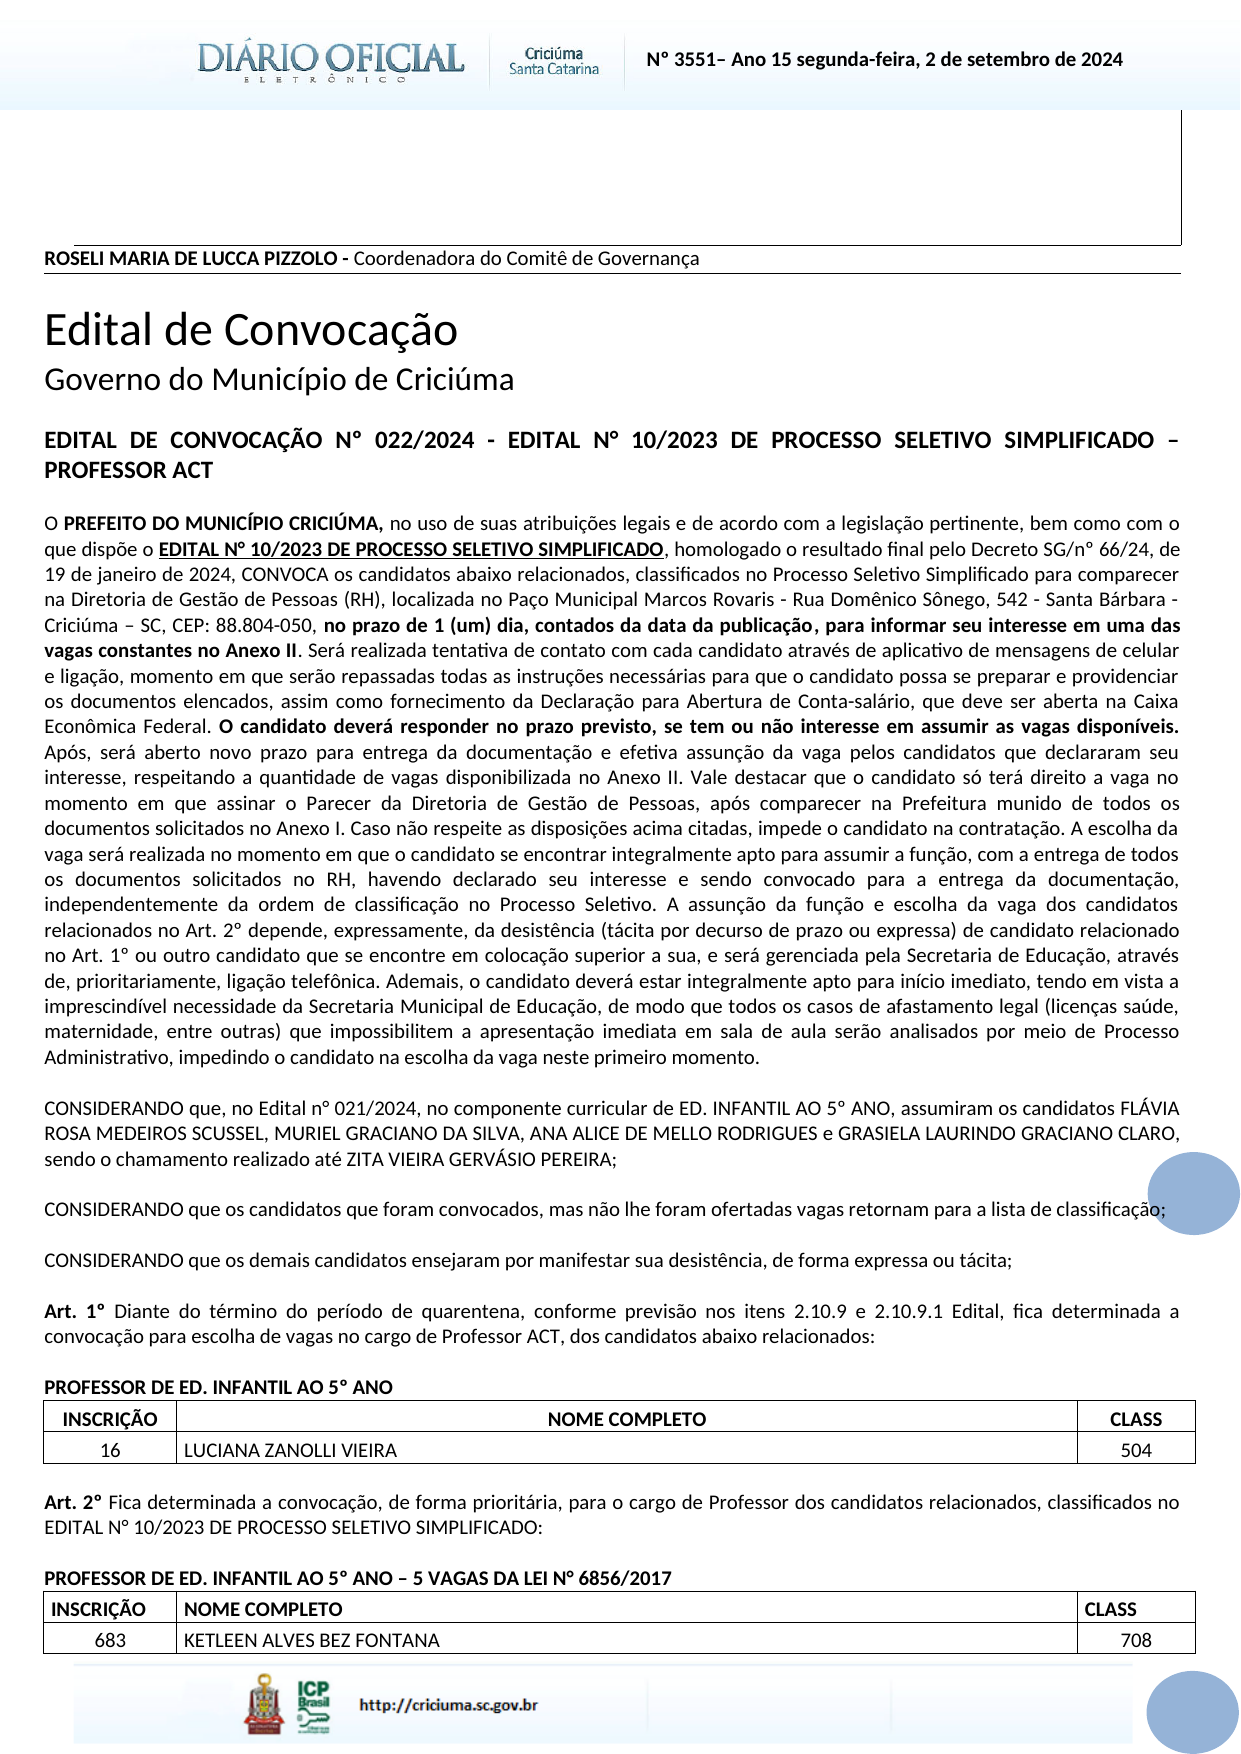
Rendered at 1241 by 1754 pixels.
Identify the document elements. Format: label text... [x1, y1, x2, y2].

table_cell 708 [1078, 1623, 1195, 1653]
table_header CLASS [1078, 1401, 1195, 1431]
table_header NOME COMPLETO [177, 1592, 1077, 1622]
text PROFESSOR DE ED. INFANTIL AO 5º ANO – 5 VAGAS DA LEI N° 6856/2017 [44, 1565, 1181, 1591]
text CONSIDERANDO que os demais candidatos ensejaram por manifestar sua desistência, de forma expressa ou tácita; [44, 1247, 1181, 1273]
text O PREFEITO DO MUNICÍPIO CRICIÚMA, no uso de suas atribuições legais e de acordo com a legislação pertinente, bem como com o que dispõe o EDITAL N° 10/2023 DE PROCESSO SELETIVO SIMPLIFICADO, homologado o resultado final pelo Decreto SG/nº 66/24, de 19 de janeiro de 2024, CONVOCA os candidatos abaixo relacionados, classificados no Processo Seletivo Simplificado para comparecer na Diretoria de Gestão de Pessoas (RH), localizada no Paço Municipal Marcos Rovaris - Rua Domênico Sônego, 542 - Santa Bárbara - Criciúma – SC, CEP: 88.804-050, no prazo de 1 (um) dia, contados da data da publicação, para informar seu interesse em uma das vagas constantes no Anexo II. Será realizada tentativa de contato com cada candidato através de aplicativo de mensagens de celular e ligação, momento em que serão repassadas todas as instruções necessárias para que o candidato possa se preparar e providenciar os documentos elencados, assim como fornecimento da Declaração para Abertura de Conta-salário, que deve ser aberta na Caixa Econômica Federal. O candidato deverá responder no prazo previsto, se tem ou não interesse em assumir as vagas disponíveis. Após, será aberto novo prazo para entrega da documentação e efetiva assunção da vaga pelos candidatos que declararam seu interesse, respeitando a quantidade de vagas disponibilizada no Anexo II. Vale destacar que o candidato só terá direito a vaga no momento em que assinar o Parecer da Diretoria de Gestão de Pessoas, após comparecer na Prefeitura munido de todos os documentos solicitados no Anexo I. Caso não respeite as disposições acima citadas, impede o candidato na contratação. A escolha da vaga será realizada no momento em que o candidato se encontrar integralmente apto para assumir a função, com a entrega de todos os documentos solicitados no RH, havendo declarado seu interesse e sendo convocado para a entrega da documentação, independentemente da ordem de classificação no Processo Seletivo. A assunção da função e escolha da vaga dos candidatos relacionados no Art. 2º depende, expressamente, da desistência (tácita por decurso de prazo ou expressa) de candidato relacionado no Art. 1º ou outro candidato que se encontre em colocação superior a sua, e será gerenciada pela Secretaria de Educação, através de, prioritariamente, ligação telefônica. Ademais, o candidato deverá estar integralmente apto para início imediato, tendo em vista a imprescindível necessidade da Secretaria Municipal de Educação, de modo que todos os casos de afastamento legal (licenças saúde, maternidade, entre outras) que impossibilitem a apresentação imediata em sala de aula serão analisados por meio de Processo Administrativo, impedindo o candidato na escolha da vaga neste primeiro momento. [44, 510, 1181, 1069]
text PROFESSOR DE ED. INFANTIL AO 5º ANO [44, 1374, 1181, 1400]
table_header CLASS [1078, 1592, 1195, 1622]
table_cell LUCIANA ZANOLLI VIEIRA [177, 1432, 1077, 1462]
table_header INSCRIÇÃO [44, 1592, 176, 1622]
table_cell 683 [44, 1623, 176, 1653]
text Governo do Município de Criciúma [44, 358, 1181, 398]
table_cell KETLEEN ALVES BEZ FONTANA [177, 1623, 1077, 1653]
text EDITAL DE CONVOCAÇÃO Nº 022/2024 - EDITAL N° 10/2023 DE PROCESSO SELETIVO SIMPLIFICADO – PROFESSOR ACT [44, 424, 1181, 485]
text Art. 1º Diante do término do período de quarentena, conforme previsão nos itens 2.10.9 e 2.10.9.1 Edital, fica determinada a convocação para escolha de vagas no cargo de Professor ACT, dos candidatos abaixo relacionados: [44, 1298, 1181, 1349]
table_cell 16 [44, 1432, 176, 1462]
table_cell 504 [1078, 1432, 1195, 1462]
table_header INSCRIÇÃO [44, 1401, 176, 1431]
text CONSIDERANDO que os candidatos que foram convocados, mas não lhe foram ofertadas vagas retornam para a lista de classificação; [44, 1197, 1159, 1222]
text ROSELI MARIA DE LUCCA PIZZOLO - Coordenadora do Comitê de Governança [44, 245, 1181, 273]
text Edital de Convocação [44, 299, 1181, 358]
text Art. 2º Fica determinada a convocação, de forma prioritária, para o cargo de Professor dos candidatos relacionados, classificados no EDITAL N° 10/2023 DE PROCESSO SELETIVO SIMPLIFICADO: [44, 1489, 1181, 1540]
table_header NOME COMPLETO [177, 1401, 1077, 1431]
text CONSIDERANDO que, no Edital n° 021/2024, no componente curricular de ED. INFANTIL AO 5º ANO, assumiram os candidatos FLÁVIA ROSA MEDEIROS SCUSSEL, MURIEL GRACIANO DA SILVA, ANA ALICE DE MELLO RODRIGUES e GRASIELA LAURINDO GRACIANO CLARO, sendo o chamamento realizado até ZITA VIEIRA GERVÁSIO PEREIRA; [44, 1095, 1181, 1171]
